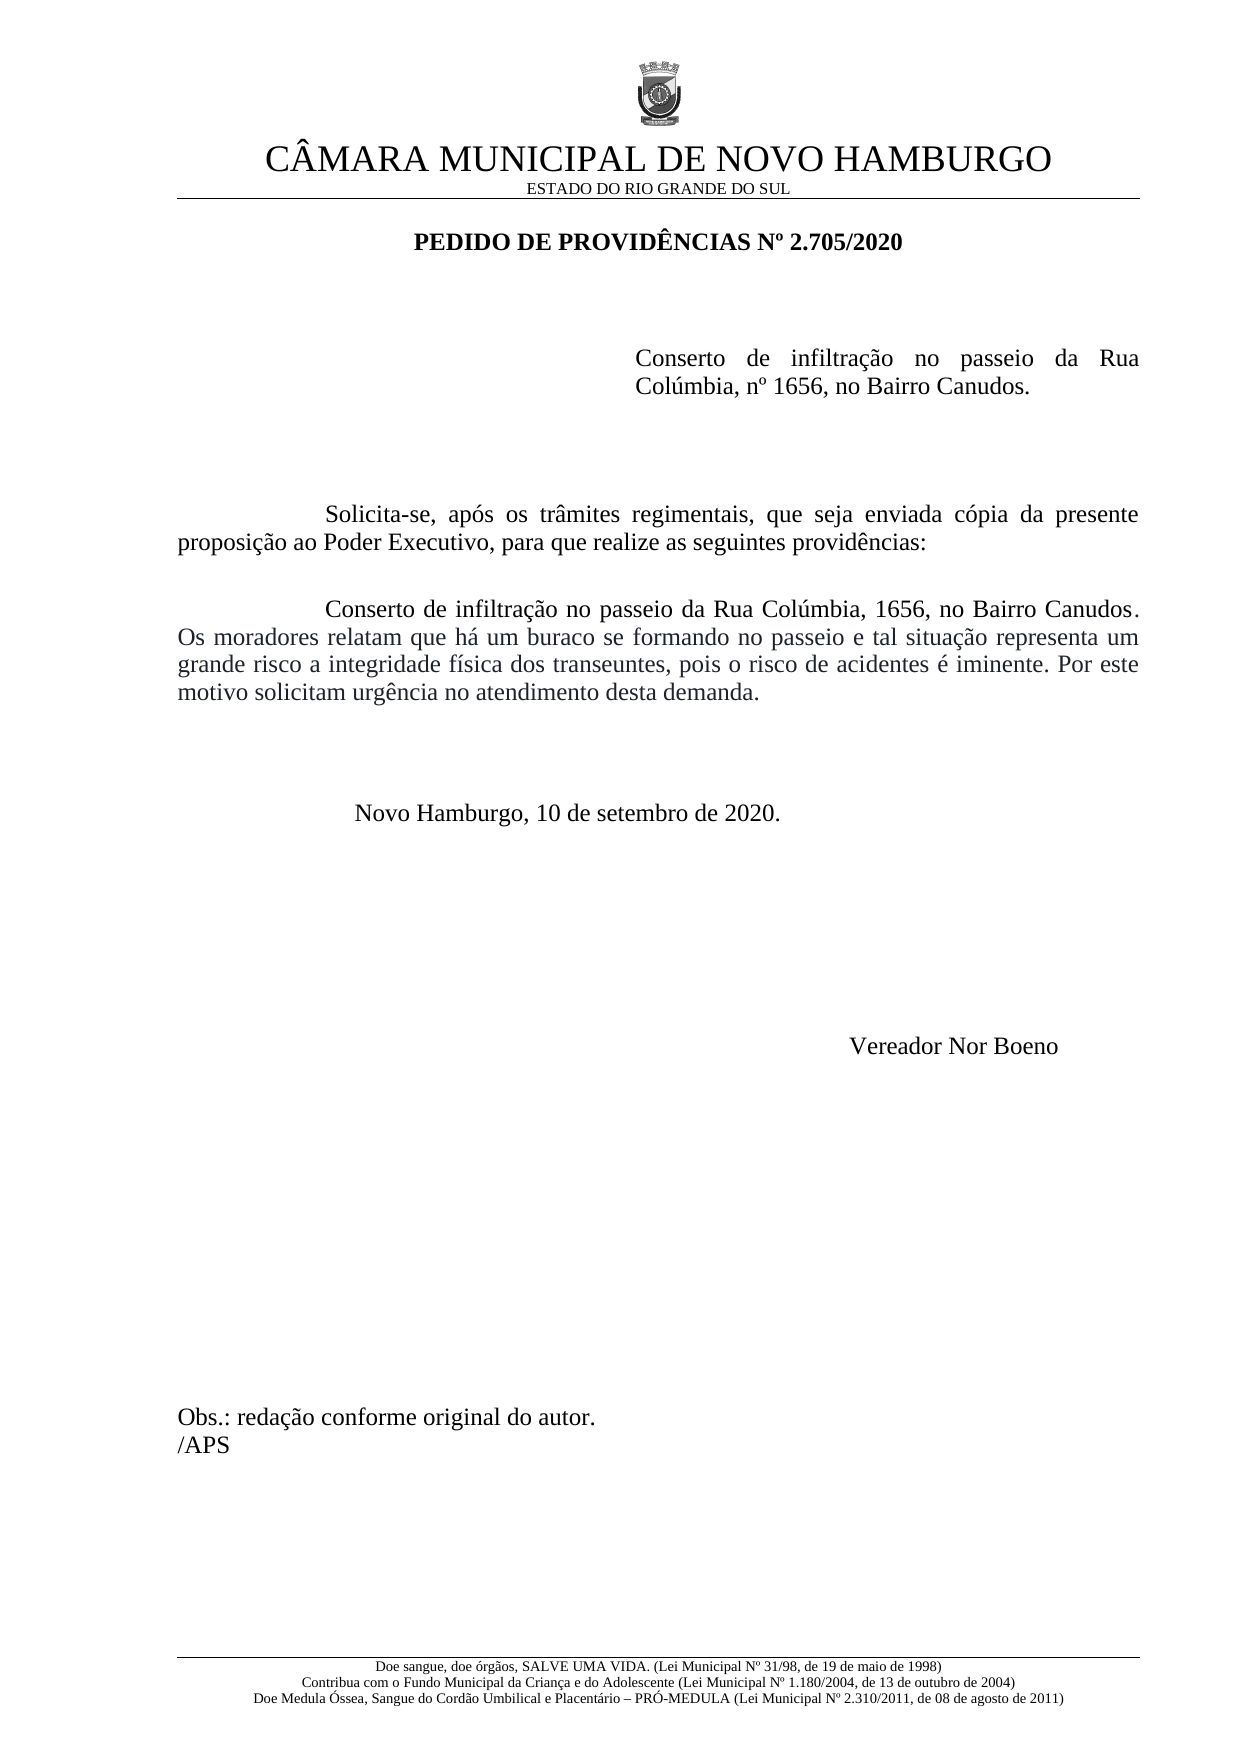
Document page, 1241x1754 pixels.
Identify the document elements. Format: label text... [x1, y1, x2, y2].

text Conserto de infiltração no passeio da Rua Colúmbia, nº 1656, no Bairro Canudos. [635, 344, 1140, 400]
text Obs.: redação conforme original do autor. [177, 1403, 1140, 1431]
text PEDIDO DE PROVIDÊNCIAS Nº 2.705/2020 [177, 228, 1140, 256]
text /APS [177, 1431, 1140, 1458]
text Novo Hamburgo, 10 de setembro de 2020. [177, 799, 1140, 827]
text Solicita-se, após os trâmites regimentais, que seja enviada cópia da presente proposição ao Poder Executivo, para que realize as seguintes providências: [177, 500, 1140, 556]
text Vereador Nor Boeno [768, 1032, 1140, 1060]
text Conserto de infiltração no passeio da Rua Colúmbia, 1656, no Bairro Canudos. Os moradores relatam que há um buraco se formando no passeio e tal situação representa um grande risco a integridade física dos transeuntes, pois o risco de acidentes é iminente. Por este motivo solicitam urgência no atendimento desta demanda. [177, 595, 1140, 706]
